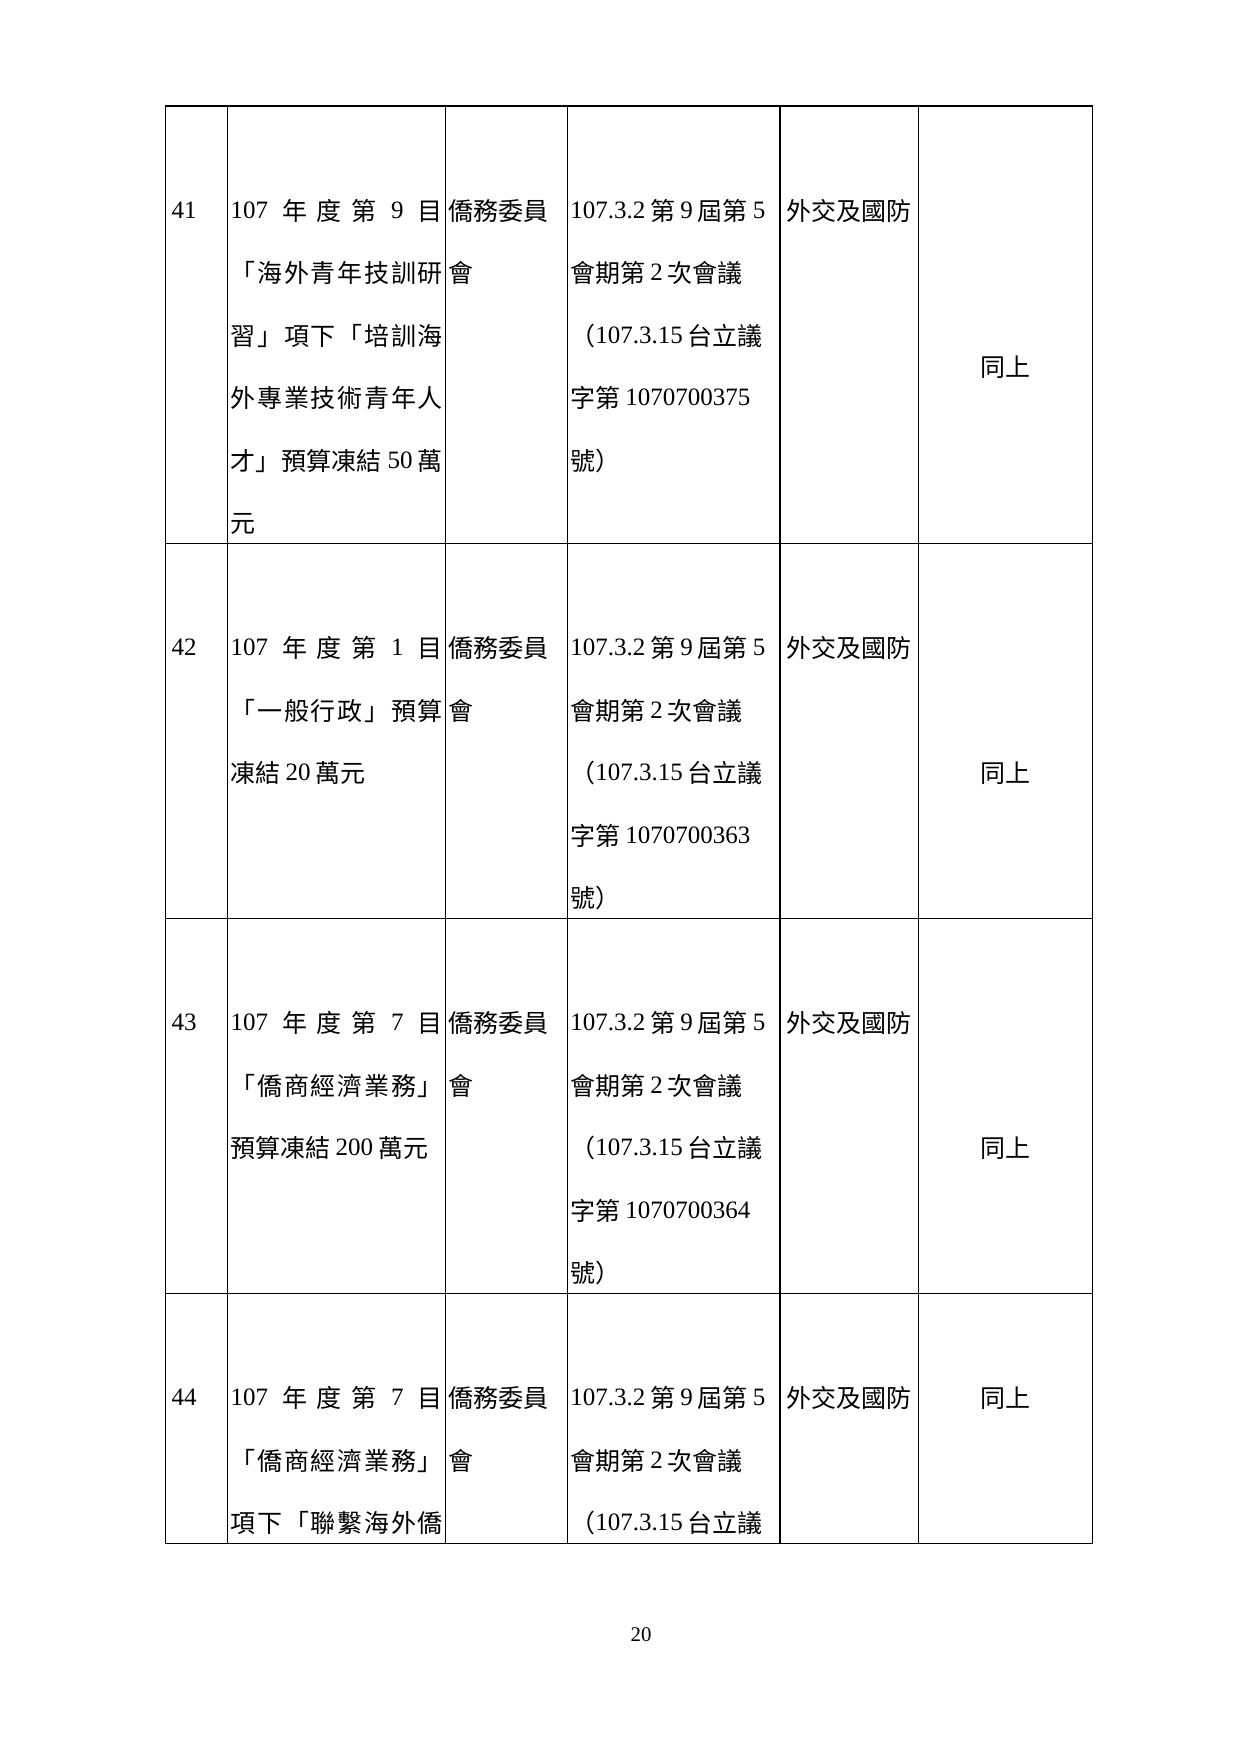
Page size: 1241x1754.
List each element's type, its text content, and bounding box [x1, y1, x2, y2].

table_cell [166, 1294, 227, 1543]
table_cell [166, 544, 227, 918]
table_cell 同上 [919, 1294, 1092, 1543]
table_cell 107.3.2第9屆第5 會期第2次會議（107.3.15台立議 字第1070700375號） [568, 107, 779, 543]
table_cell 外交及國防 [781, 107, 918, 543]
table_cell 107年度第7目「僑商經濟業務」項下「聯繫海外僑 [228, 1294, 445, 1543]
table_cell 外交及國防 [781, 919, 918, 1293]
table_cell 外交及國防 [781, 544, 918, 918]
table_cell 同上 [919, 544, 1092, 918]
table_cell 僑務委員會 [446, 107, 567, 543]
table_cell 107.3.2第9屆第5 會期第2次會議（107.3.15台立議 [568, 1294, 779, 1543]
table_cell 僑務委員會 [446, 919, 567, 1293]
table_cell [166, 919, 227, 1293]
table_cell 同上 [919, 107, 1092, 543]
table_cell 107年度第1目「一般行政」預算凍結20萬元 [228, 544, 445, 918]
table_cell [166, 107, 227, 543]
table_cell 107.3.2第9屆第5 會期第2次會議（107.3.15台立議 字第1070700364號） [568, 919, 779, 1293]
table_cell 107年度第7目「僑商經濟業務」預算凍結200萬元 [228, 919, 445, 1293]
table_cell 同上 [919, 919, 1092, 1293]
table_cell 外交及國防 [781, 1294, 918, 1543]
table_cell 僑務委員會 [446, 544, 567, 918]
table_cell 107.3.2第9屆第5 會期第2次會議（107.3.15台立議 字第1070700363號） [568, 544, 779, 918]
table_cell 107年度第9目「海外青年技訓研習」項下「培訓海外專業技術青年人才」預算凍結50萬元 [228, 107, 445, 543]
table_cell 僑務委員會 [446, 1294, 567, 1543]
